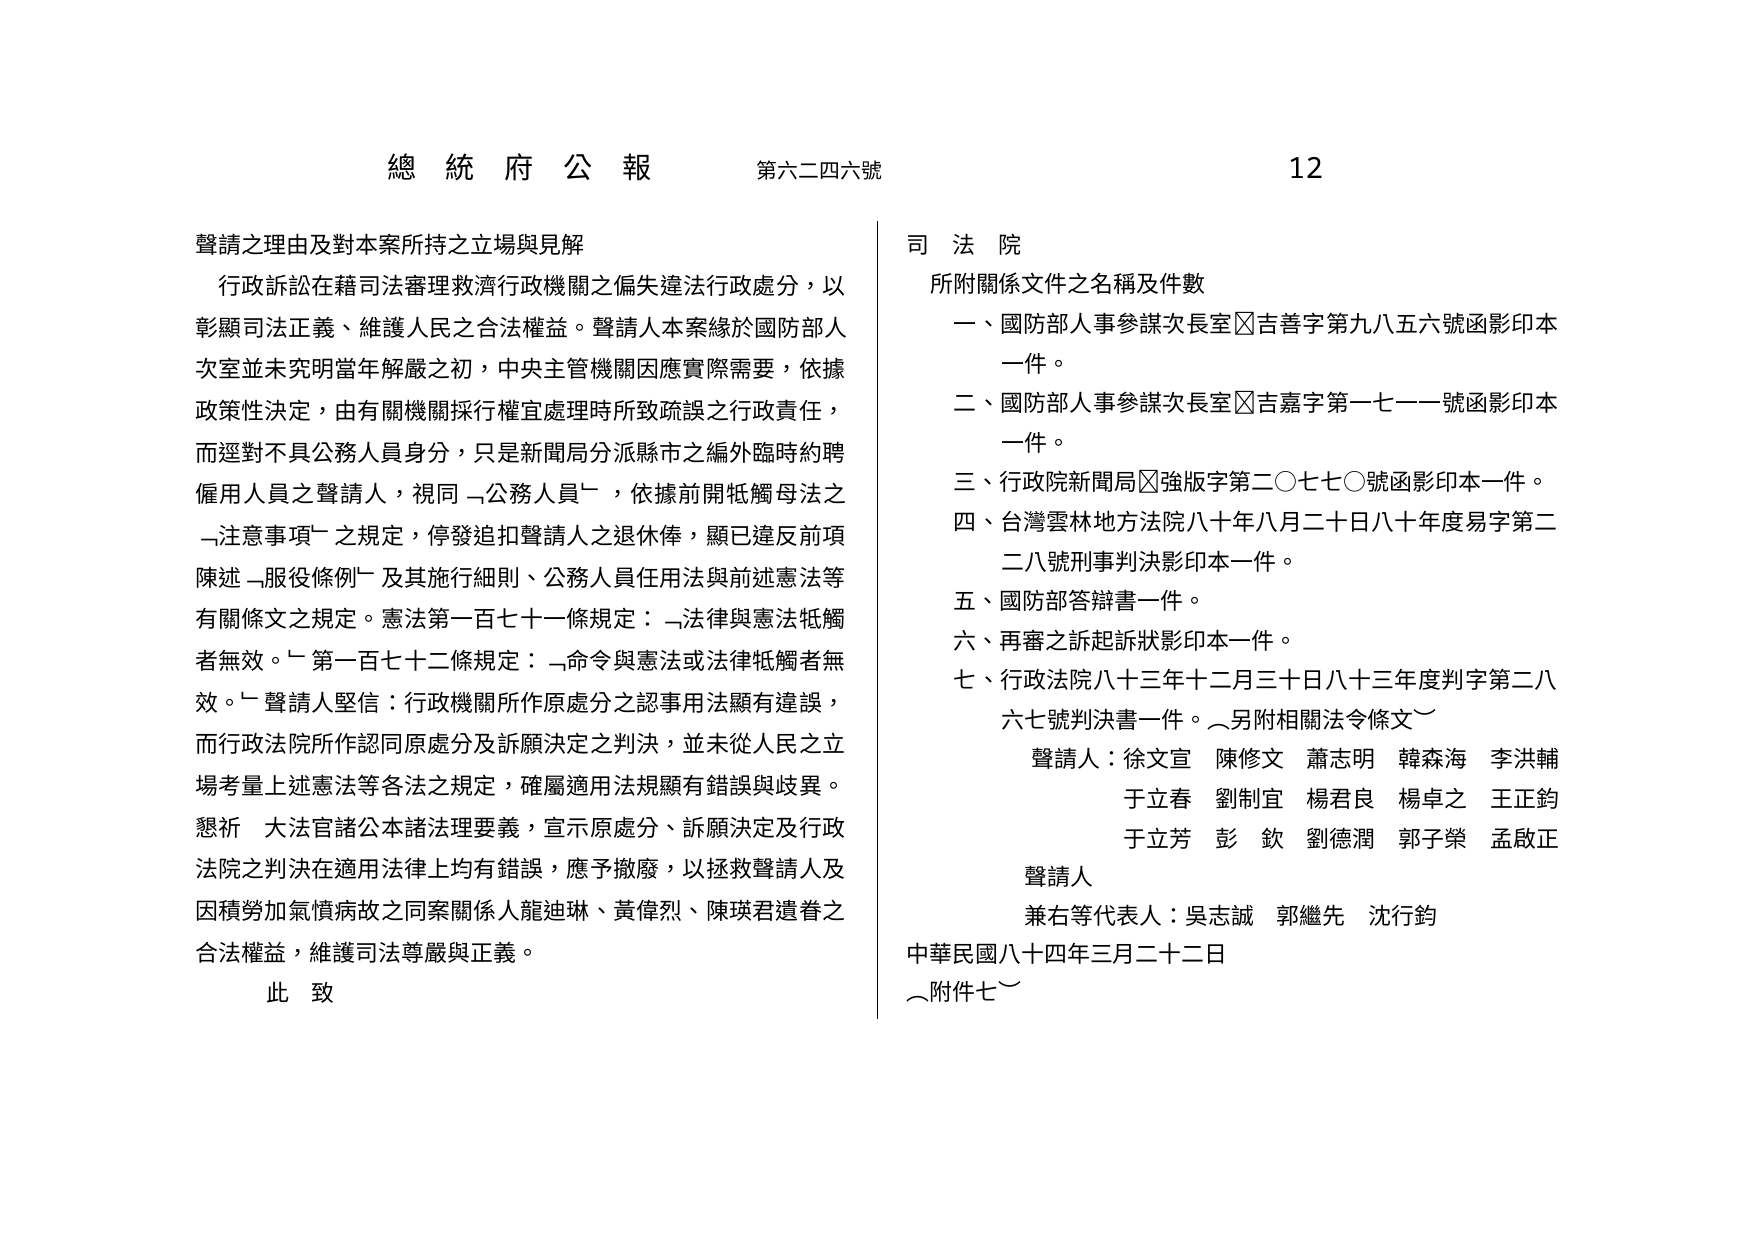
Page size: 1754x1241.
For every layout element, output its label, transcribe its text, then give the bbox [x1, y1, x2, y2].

text 此 致 [266, 969, 847, 1009]
text 聲請之理由及對本案所持之立場與見解 [195, 222, 847, 261]
text 五、國防部答辯書一件。 [954, 578, 1559, 617]
text 中華民國八十四年三月二十二日 [906, 932, 1559, 971]
text 所附關係文件之名稱及件數 [930, 261, 1559, 301]
text 一、國防部人事參謀次長室吉善字第九八五六號函影印本一件。 [954, 301, 1559, 380]
text 聲請人 [1024, 855, 1559, 893]
text 于立春 劉制宜 楊君良 楊卓之 王正鈞 [1095, 776, 1559, 815]
text ︵附件七︶ [906, 971, 1559, 1008]
text 六、再審之訴起訴狀影印本一件。 [954, 617, 1559, 657]
text 二、國防部人事參謀次長室吉嘉字第一七一一號函影印本一件。 [954, 380, 1559, 459]
text 司 法 院 [906, 222, 1559, 261]
text 四、台灣雲林地方法院八十年八月二十日八十年度易字第二二八號刑事判決影印本一件。 [954, 499, 1559, 578]
text 兼右等代表人：吳志誠 郭繼先 沈行鈞 [1024, 893, 1559, 932]
text 于立芳 彭 欽 劉德潤 郭子榮 孟啟正 [1095, 815, 1559, 855]
text 三、行政院新聞局強版字第二○七七○號函影印本一件。 [954, 459, 1559, 499]
text 聲請人：徐文宣 陳修文 蕭志明 韓森海 李洪輔 [1001, 736, 1559, 776]
text 七、行政法院八十三年十二月三十日八十三年度判字第二八六七號判決書一件。︵另附相關法令條文︶ [954, 657, 1559, 736]
text 行政訴訟在藉司法審理救濟行政機關之偏失違法行政處分，以彰顯司法正義、維護人民之合法權益。聲請人本案緣於國防部人次室並未究明當年解嚴之初，中央主管機關因應實際需要，依據政策性決定，由有關機關採行權宜處理時所致疏誤之行政責任，而逕對不具公務人員身分，只是新聞局分派縣市之編外臨時約聘僱用人員之聲請人，視同﹁公務人員﹂，依據前開牴觸母法之﹁注意事項﹂之規定，停發追扣聲請人之退休俸，顯已違反前項陳述﹁服役條例﹂及其施行細則、公務人員任用法與前述憲法等有關條文之規定。憲法第一百七十一條規定：﹁法律與憲法牴觸者無效。﹂第一百七十二條規定：﹁命令與憲法或法律牴觸者無效。﹂聲請人堅信：行政機關所作原處分之認事用法顯有違誤，而行政法院所作認同原處分及訴願決定之判決，並未從人民之立場考量上述憲法等各法之規定，確屬適用法規顯有錯誤與歧異。懇祈 大法官諸公本諸法理要義，宣示原處分、訴願決定及行政法院之判決在適用法律上均有錯誤，應予撤廢，以拯救聲請人及因積勞加氣憤病故之同案關係人龍迪琳、黃偉烈、陳瑛君遺眷之合法權益，維護司法尊嚴與正義。 [195, 261, 847, 969]
